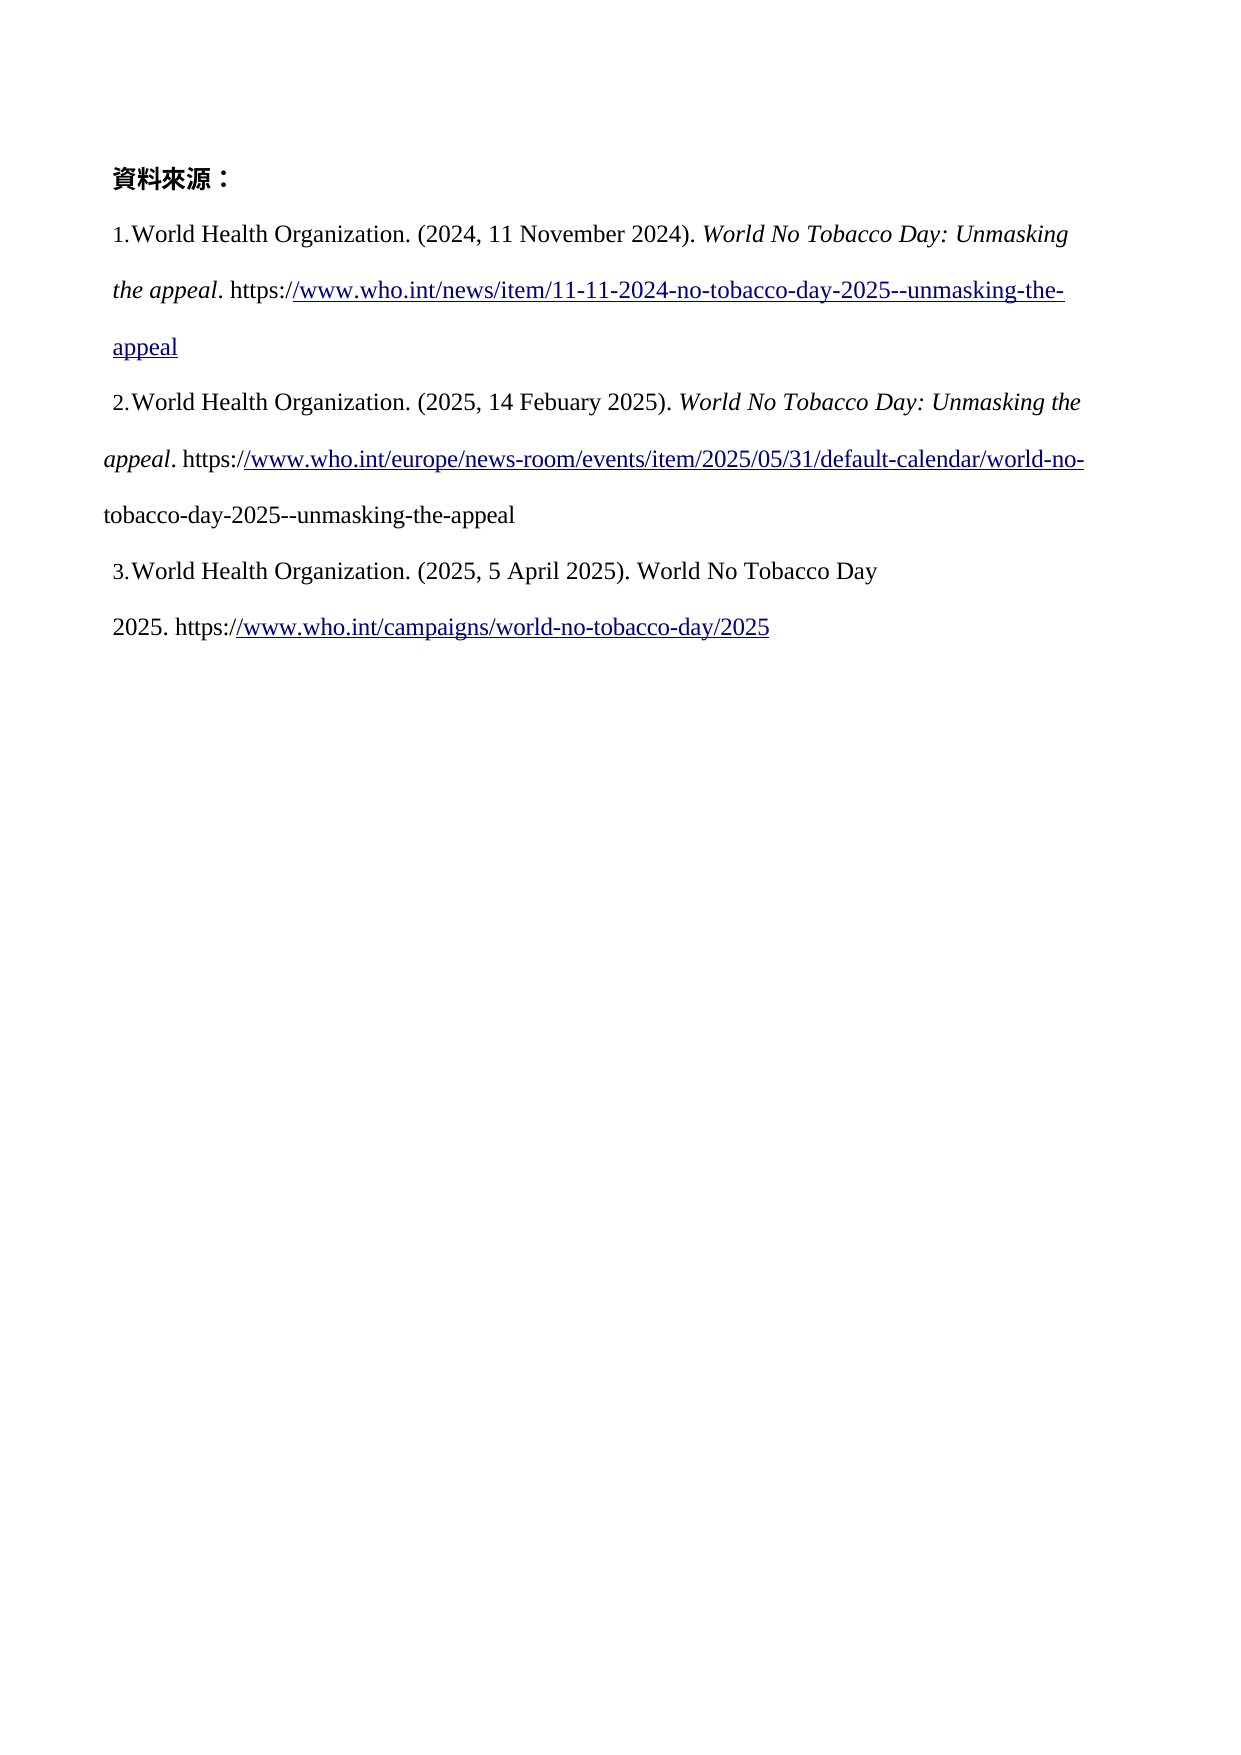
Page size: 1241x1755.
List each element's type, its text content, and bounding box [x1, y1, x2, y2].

list World Health Organization. (2025, 14 Febuary 2025). World No Tobacco Day: Unmasking the [112, 388, 1137, 416]
subtitle 資料來源： [112, 161, 1137, 195]
text appeal. https://www.who.int/europe/news-room/events/item/2025/05/31/default-calendar/world-no- tobacco-day-2025--unmasking-the-appeal [103, 444, 1111, 528]
list World Health Organization. (2025, 5 April 2025). World No Tobacco Day 2025. https://www.who.int/campaigns/world-no-tobacco-day/2025 [112, 556, 932, 641]
list World Health Organization. (2024, 11 November 2024). World No Tobacco Day: Unmasking the appeal. https://www.who.int/news/item/11-11-2024-no-tobacco-day-2025--unmasking-the-appeal [112, 219, 1098, 360]
